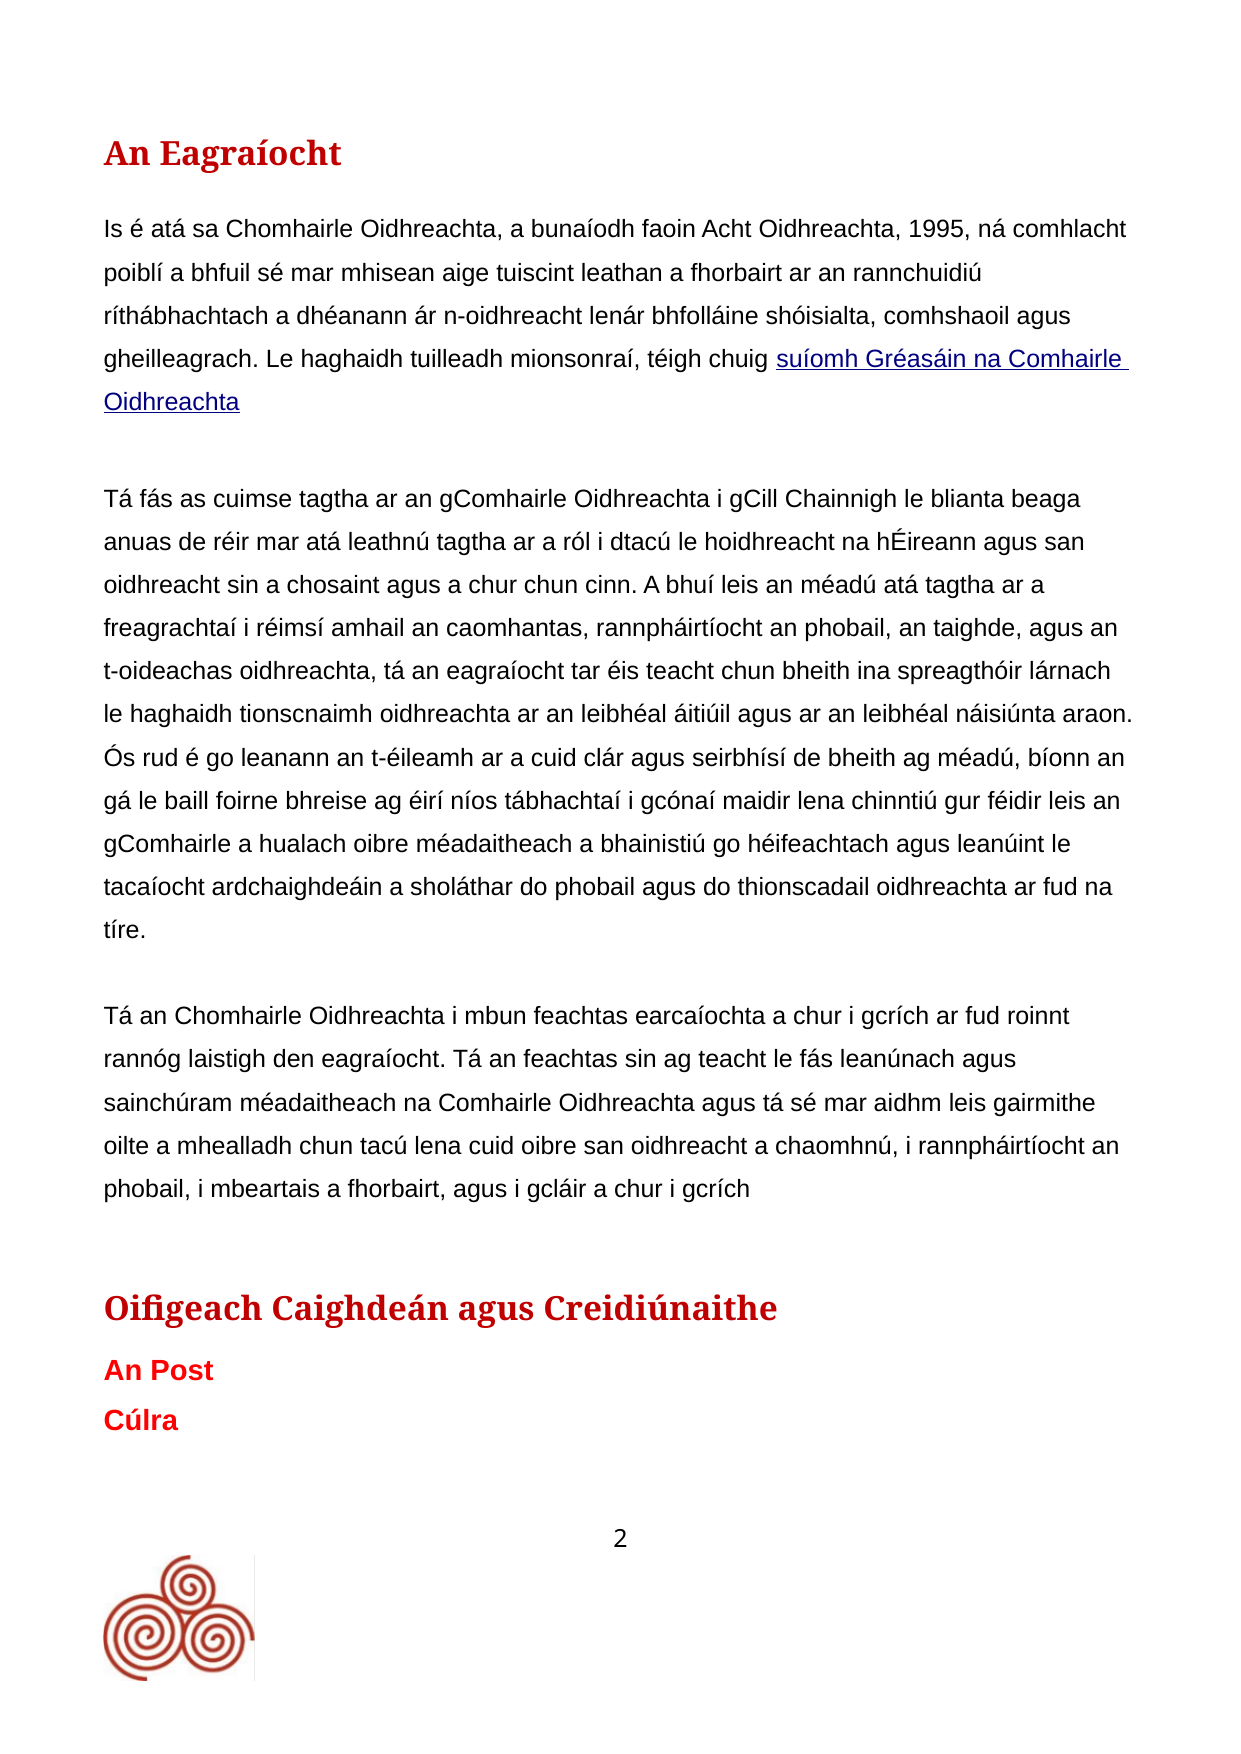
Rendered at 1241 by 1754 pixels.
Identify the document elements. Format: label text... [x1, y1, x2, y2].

text An Post [103, 1353, 1137, 1387]
text Tá fás as cuimse tagtha ar an gComhairle Oidhreachta i gCill Chainnigh le blianta beaga anuas de réir mar atá leathnú tagtha ar a ról i dtacú le hoidhreacht na hÉireann agus san oidhreacht sin a chosaint agus a chur chun cinn. A bhuí leis an méadú atá tagtha ar a freagrachtaí i réimsí amhail an caomhantas, rannpháirtíocht an phobail, an taighde, agus an t-oideachas oidhreachta, tá an eagraíocht tar éis teacht chun bheith ina spreagthóir lárnach le haghaidh tionscnaimh oidhreachta ar an leibhéal áitiúil agus ar an leibhéal náisiúnta araon. Ós rud é go leanann an t-éileamh ar a cuid clár agus seirbhísí de bheith ag méadú, bíonn an gá le baill foirne bhreise ag éirí níos tábhachtaí i gcónaí maidir lena chinntiú gur féidir leis an gComhairle a hualach oibre méadaitheach a bhainistiú go héifeachtach agus leanúint le tacaíocht ardchaighdeáin a sholáthar do phobail agus do thionscadail oidhreachta ar fud na tíre. [103, 484, 1137, 987]
text Tá an Chomhairle Oidhreachta i mbun feachtas earcaíochta a chur i gcrích ar fud roinnt rannóg laistigh den eagraíocht. Tá an feachtas sin ag teacht le fás leanúnach agus sainchúram méadaitheach na Comhairle Oidhreachta agus tá sé mar aidhm leis gairmithe oilte a mhealladh chun tacú lena cuid oibre san oidhreacht a chaomhnú, i rannpháirtíocht an phobail, i mbeartais a fhorbairt, agus i gcláir a chur i gcrích [103, 1001, 1137, 1202]
text Is é atá sa Chomhairle Oidhreachta, a bunaíodh faoin Acht Oidhreachta, 1995, ná comhlacht poiblí a bhfuil sé mar mhisean aige tuiscint leathan a fhorbairt ar an rannchuidiú ríthábhachtach a dhéanann ár n-oidhreacht lenár bhfolláine shóisialta, comhshaoil agus gheilleagrach. Le haghaidh tuilleadh mionsonraí, téigh chuig suíomh Gréasáin na Comhairle Oidhreachta [103, 214, 1137, 467]
text Cúlra [103, 1403, 1137, 1437]
subtitle An Eagraíocht [103, 130, 1137, 175]
text Oifigeach Caighdeán agus Creidiúnaithe [103, 1285, 1137, 1330]
